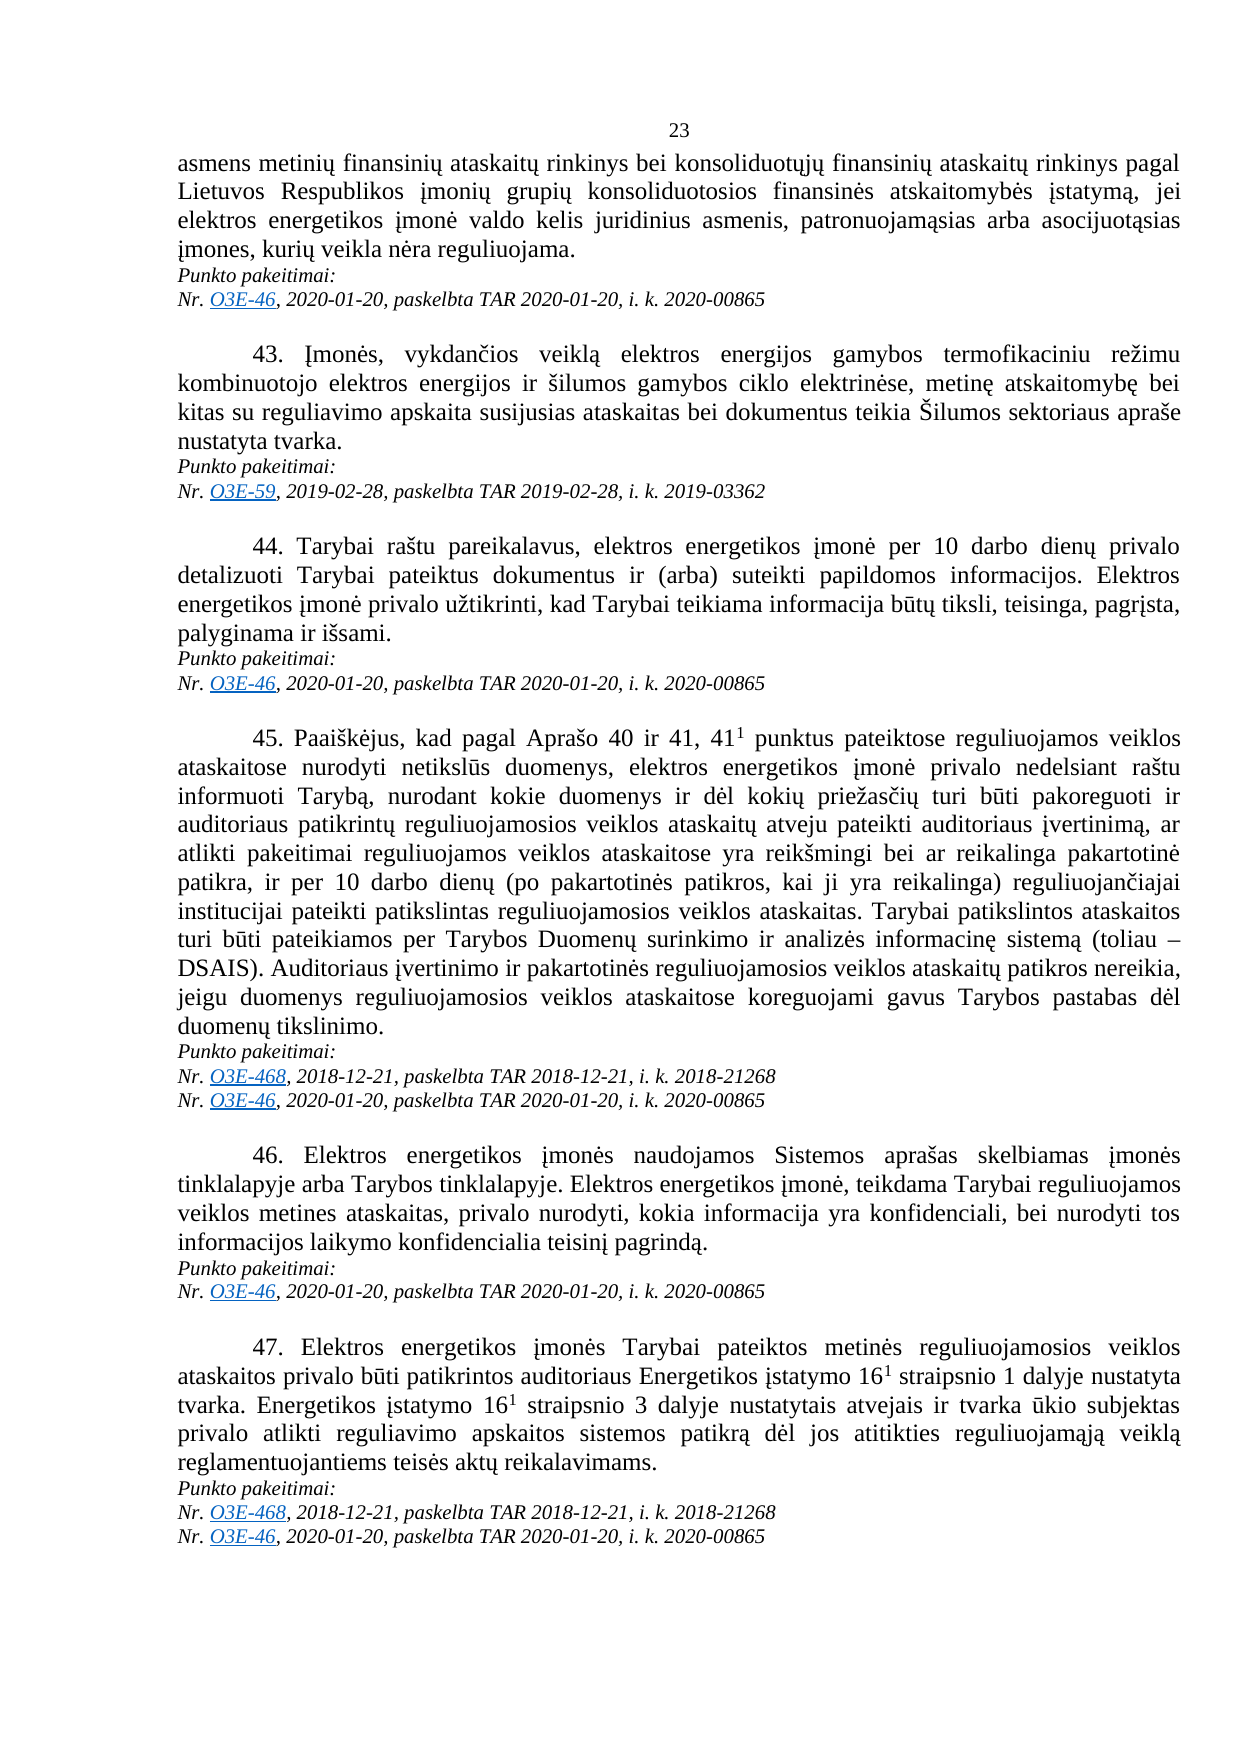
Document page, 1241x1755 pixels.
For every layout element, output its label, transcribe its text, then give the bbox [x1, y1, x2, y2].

text Nr. O3E-59, 2019-02-28, paskelbta TAR 2019-02-28, i. k. 2019-03362 [177, 478, 1181, 503]
text Nr. O3E-468, 2018-12-21, paskelbta TAR 2018-12-21, i. k. 2018-21268 [177, 1063, 1181, 1088]
text Punkto pakeitimai: [177, 263, 1181, 287]
text Punkto pakeitimai: [177, 1255, 1181, 1279]
text Nr. O3E-46, 2020-01-20, paskelbta TAR 2020-01-20, i. k. 2020-00865 [177, 1279, 1181, 1303]
text Nr. O3E-46, 2020-01-20, paskelbta TAR 2020-01-20, i. k. 2020-00865 [177, 1088, 1181, 1112]
text 47. Elektros energetikos įmonės Tarybai pateiktos metinės reguliuojamosios veiklos ataskaitos privalo būti patikrintos auditoriaus Energetikos įstatymo 161 straipsnio 1 dalyje nustatyta tvarka. Energetikos įstatymo 161 straipsnio 3 dalyje nustatytais atvejais ir tvarka ūkio subjektas privalo atlikti reguliavimo apskaitos sistemos patikrą dėl jos atitikties reguliuojamąją veiklą reglamentuojantiems teisės aktų reikalavimams. [177, 1332, 1181, 1476]
text asmens metinių finansinių ataskaitų rinkinys bei konsoliduotųjų finansinių ataskaitų rinkinys pagal Lietuvos Respublikos įmonių grupių konsoliduotosios finansinės atskaitomybės įstatymą, jei elektros energetikos įmonė valdo kelis juridinius asmenis, patronuojamąsias arba asocijuotąsias įmones, kurių veikla nėra reguliuojama. [177, 148, 1181, 263]
text Punkto pakeitimai: [177, 454, 1181, 478]
text Nr. O3E-46, 2020-01-20, paskelbta TAR 2020-01-20, i. k. 2020-00865 [177, 287, 1181, 311]
text Nr. O3E-46, 2020-01-20, paskelbta TAR 2020-01-20, i. k. 2020-00865 [177, 670, 1181, 694]
text Punkto pakeitimai: [177, 646, 1181, 670]
text Punkto pakeitimai: [177, 1476, 1181, 1500]
text 46. Elektros energetikos įmonės naudojamos Sistemos aprašas skelbiamas įmonės tinklalapyje arba Tarybos tinklalapyje. Elektros energetikos įmonė, teikdama Tarybai reguliuojamos veiklos metines ataskaitas, privalo nurodyti, kokia informacija yra konfidenciali, bei nurodyti tos informacijos laikymo konfidencialia teisinį pagrindą. [177, 1140, 1181, 1255]
text 44. Tarybai raštu pareikalavus, elektros energetikos įmonė per 10 darbo dienų privalo detalizuoti Tarybai pateiktus dokumentus ir (arba) suteikti papildomos informacijos. Elektros energetikos įmonė privalo užtikrinti, kad Tarybai teikiama informacija būtų tiksli, teisinga, pagrįsta, palyginama ir išsami. [177, 531, 1181, 646]
text Nr. O3E-46, 2020-01-20, paskelbta TAR 2020-01-20, i. k. 2020-00865 [177, 1524, 1181, 1548]
text Punkto pakeitimai: [177, 1039, 1181, 1063]
text Nr. O3E-468, 2018-12-21, paskelbta TAR 2018-12-21, i. k. 2018-21268 [177, 1500, 1181, 1524]
text 43. Įmonės, vykdančios veiklą elektros energijos gamybos termofikaciniu režimu kombinuotojo elektros energijos ir šilumos gamybos ciklo elektrinėse, metinę atskaitomybę bei kitas su reguliavimo apskaita susijusias ataskaitas bei dokumentus teikia Šilumos sektoriaus apraše nustatyta tvarka. [177, 339, 1181, 454]
text 45. Paaiškėjus, kad pagal Aprašo 40 ir 41, 411 punktus pateiktose reguliuojamos veiklos ataskaitose nurodyti netikslūs duomenys, elektros energetikos įmonė privalo nedelsiant raštu informuoti Tarybą, nurodant kokie duomenys ir dėl kokių priežasčių turi būti pakoreguoti ir auditoriaus patikrintų reguliuojamosios veiklos ataskaitų atveju pateikti auditoriaus įvertinimą, ar atlikti pakeitimai reguliuojamos veiklos ataskaitose yra reikšmingi bei ar reikalinga pakartotinė patikra, ir per 10 darbo dienų (po pakartotinės patikros, kai ji yra reikalinga) reguliuojančiajai institucijai pateikti patikslintas reguliuojamosios veiklos ataskaitas. Tarybai patikslintos ataskaitos turi būti pateikiamos per Tarybos Duomenų surinkimo ir analizės informacinę sistemą (toliau – DSAIS). Auditoriaus įvertinimo ir pakartotinės reguliuojamosios veiklos ataskaitų patikros nereikia, jeigu duomenys reguliuojamosios veiklos ataskaitose koreguojami gavus Tarybos pastabas dėl duomenų tikslinimo. [177, 723, 1181, 1039]
